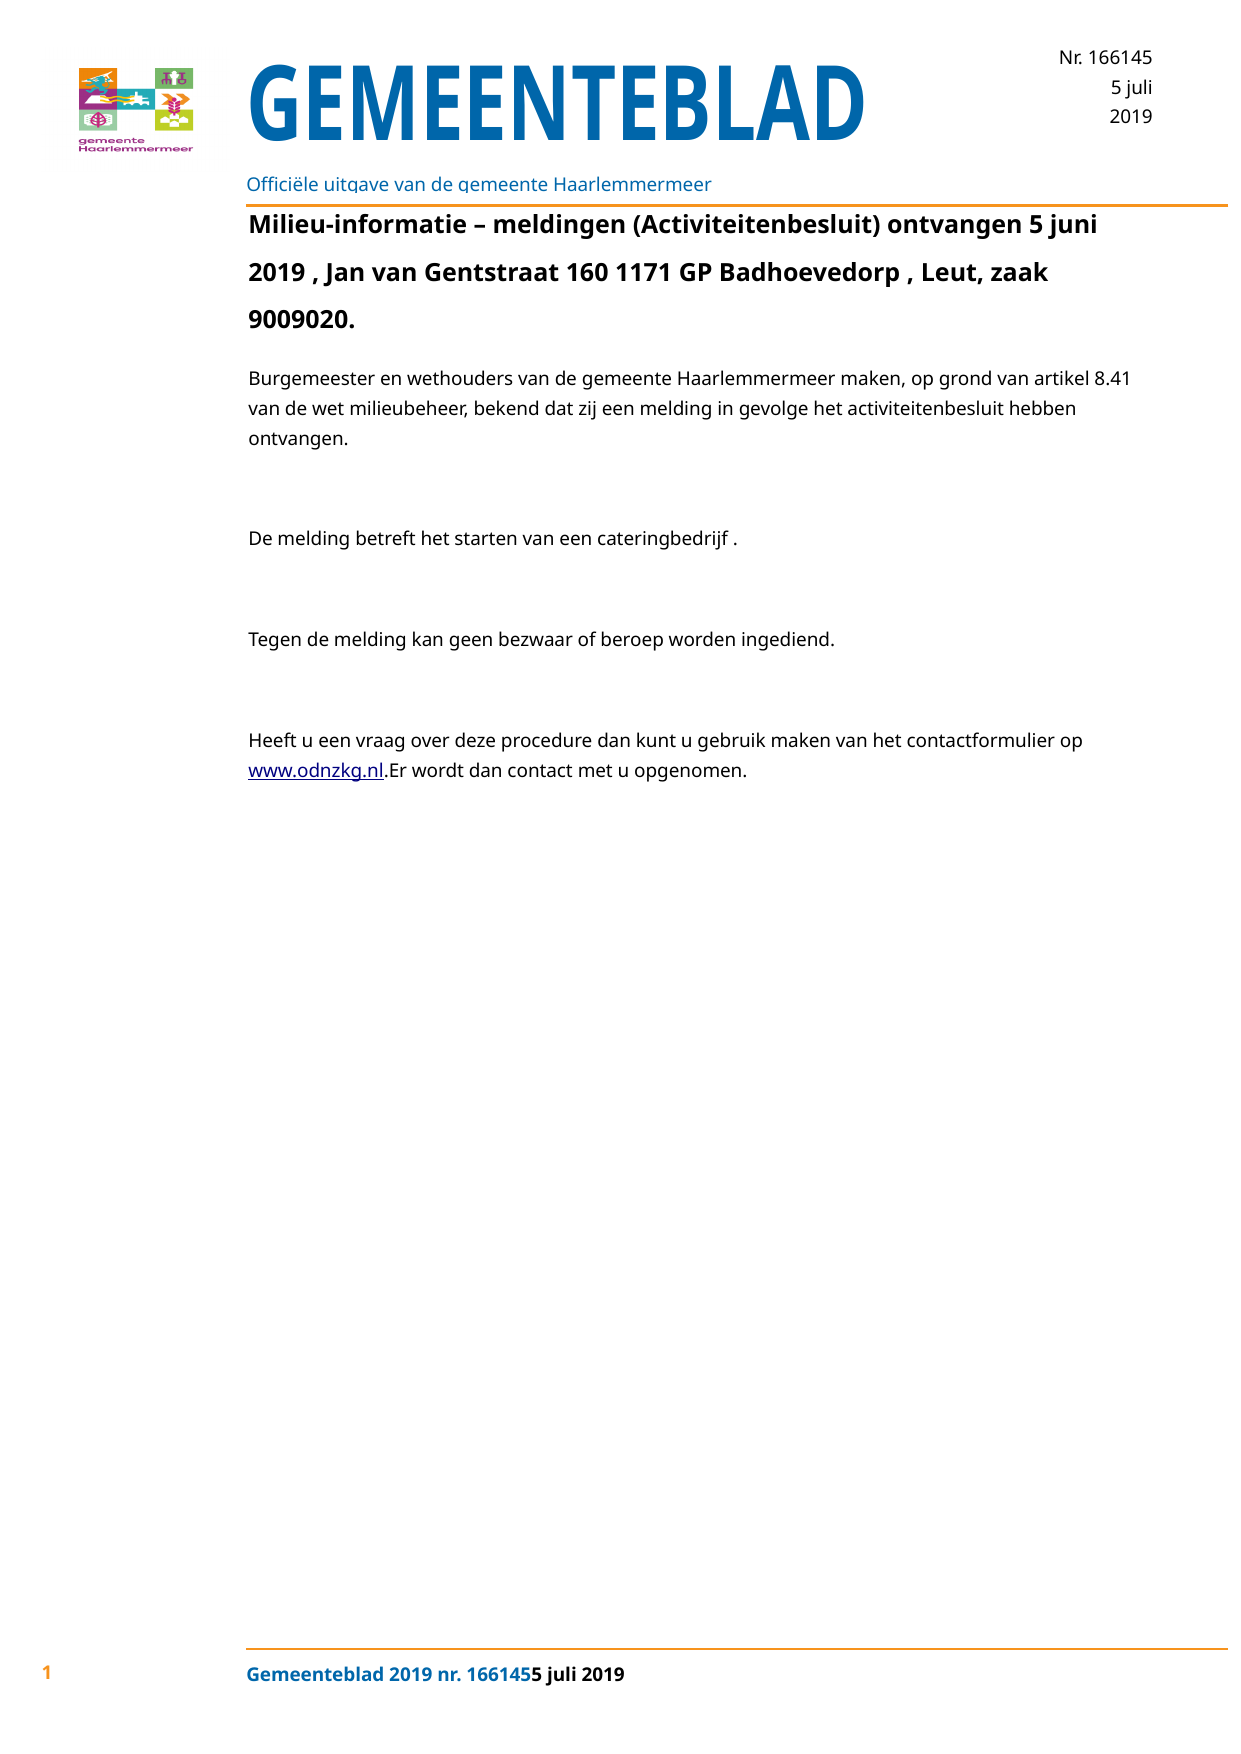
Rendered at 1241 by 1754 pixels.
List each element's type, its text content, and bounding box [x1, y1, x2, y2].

picture [41, 47, 231, 172]
text Burgemeester en wethouders van de gemeente Haarlemmermeer maken, op grond van artikel 8.41 van de wet milieubeheer, bekend dat zij een melding in gevolge het activiteitenbesluit hebben ontvangen. [248, 366, 1152, 450]
text De melding betreft het starten van een cateringbedrijf . [248, 526, 1152, 551]
text Tegen de melding kan geen bezwaar of beroep worden ingediend. [248, 626, 1152, 652]
text Milieu-informatie – meldingen (Activiteitenbesluit) ontvangen 5 juni 2019 , Jan van Gentstraat 160 1171 GP Badhoevedorp , Leut, zaak 9009020. [248, 207, 1152, 336]
text Heeft u een vraag over deze procedure dan kunt u gebruik maken van het contactformulier op www.odnzkg.nl.Er wordt dan contact met u opgenomen. [248, 727, 1152, 782]
